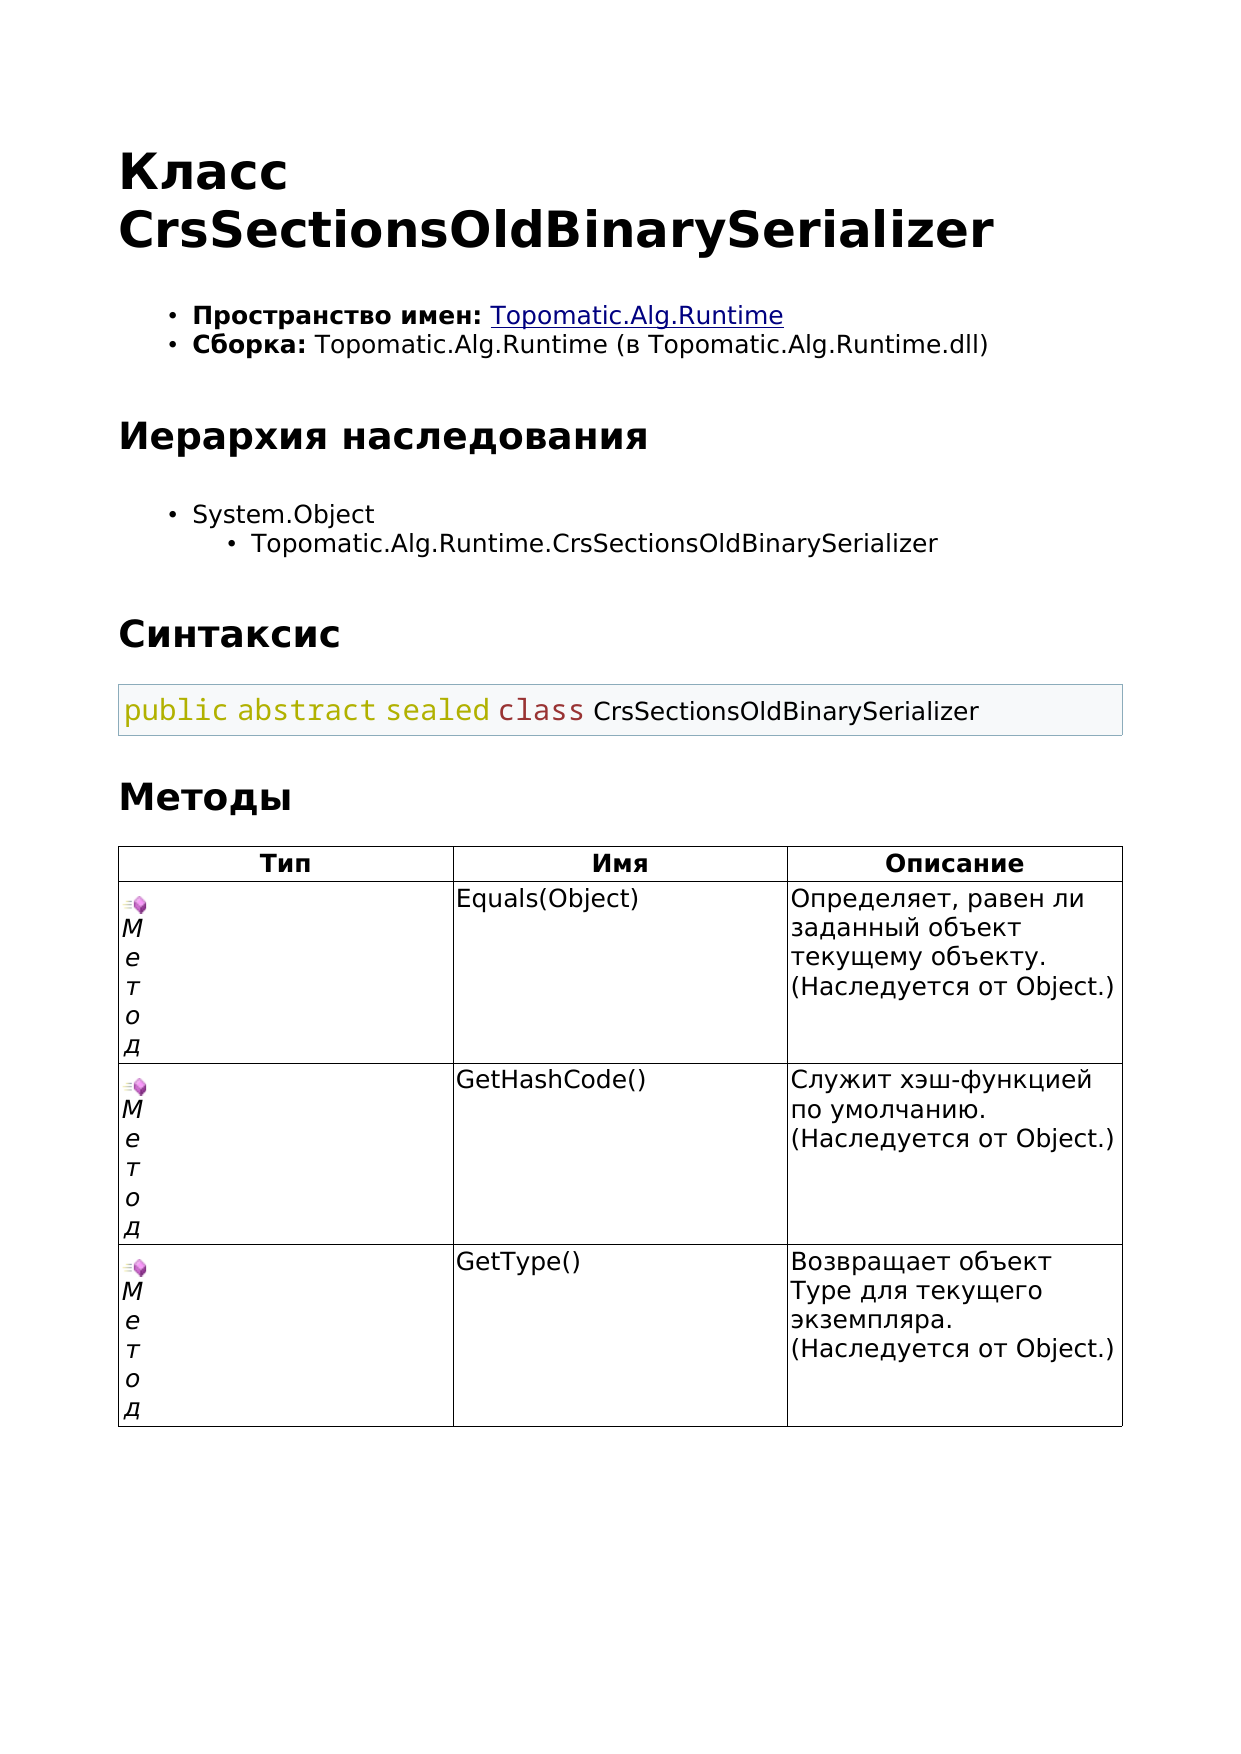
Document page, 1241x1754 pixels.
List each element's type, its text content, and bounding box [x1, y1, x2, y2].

table_header public abstract sealed class CrsSectionsOldBinarySerializer [119, 685, 1122, 735]
table_header Описание [788, 847, 1122, 881]
table_cell GetHashCode() [454, 1064, 787, 1244]
table_cell Возвращает объект Type для текущего экземпляра. (Наследуется от Object.) [788, 1245, 1122, 1426]
subtitle Класс CrsSectionsOldBinarySerializer [118, 143, 1122, 259]
table_cell Equals(Object) [454, 882, 787, 1063]
table_header Имя [454, 847, 787, 881]
list Сборка: Topomatic.Alg.Runtime (в Topomatic.Alg.Runtime.dll) [177, 331, 1122, 360]
table_header Тип [119, 847, 453, 881]
picture [121, 1078, 147, 1096]
subtitle Синтаксис [118, 613, 1122, 656]
picture [121, 896, 147, 914]
subtitle Методы [118, 775, 1122, 819]
table_cell Служит хэш-функцией по умолчанию. (Наследуется от Object.) [788, 1064, 1122, 1244]
table_cell [119, 1245, 453, 1426]
subtitle Иерархия наследования [118, 414, 1122, 458]
table_cell Определяет, равен ли заданный объект текущему объекту. (Наследуется от Object.) [788, 882, 1122, 1063]
table_cell [119, 882, 453, 1063]
table_cell [119, 1064, 453, 1244]
list Пространство имен: Topomatic.Alg.Runtime [177, 302, 1122, 331]
picture [121, 1259, 147, 1277]
list Topomatic.Alg.Runtime.CrsSectionsOldBinarySerializer [236, 529, 1122, 558]
table_cell GetType() [454, 1245, 787, 1426]
list System.Object [177, 500, 1122, 529]
